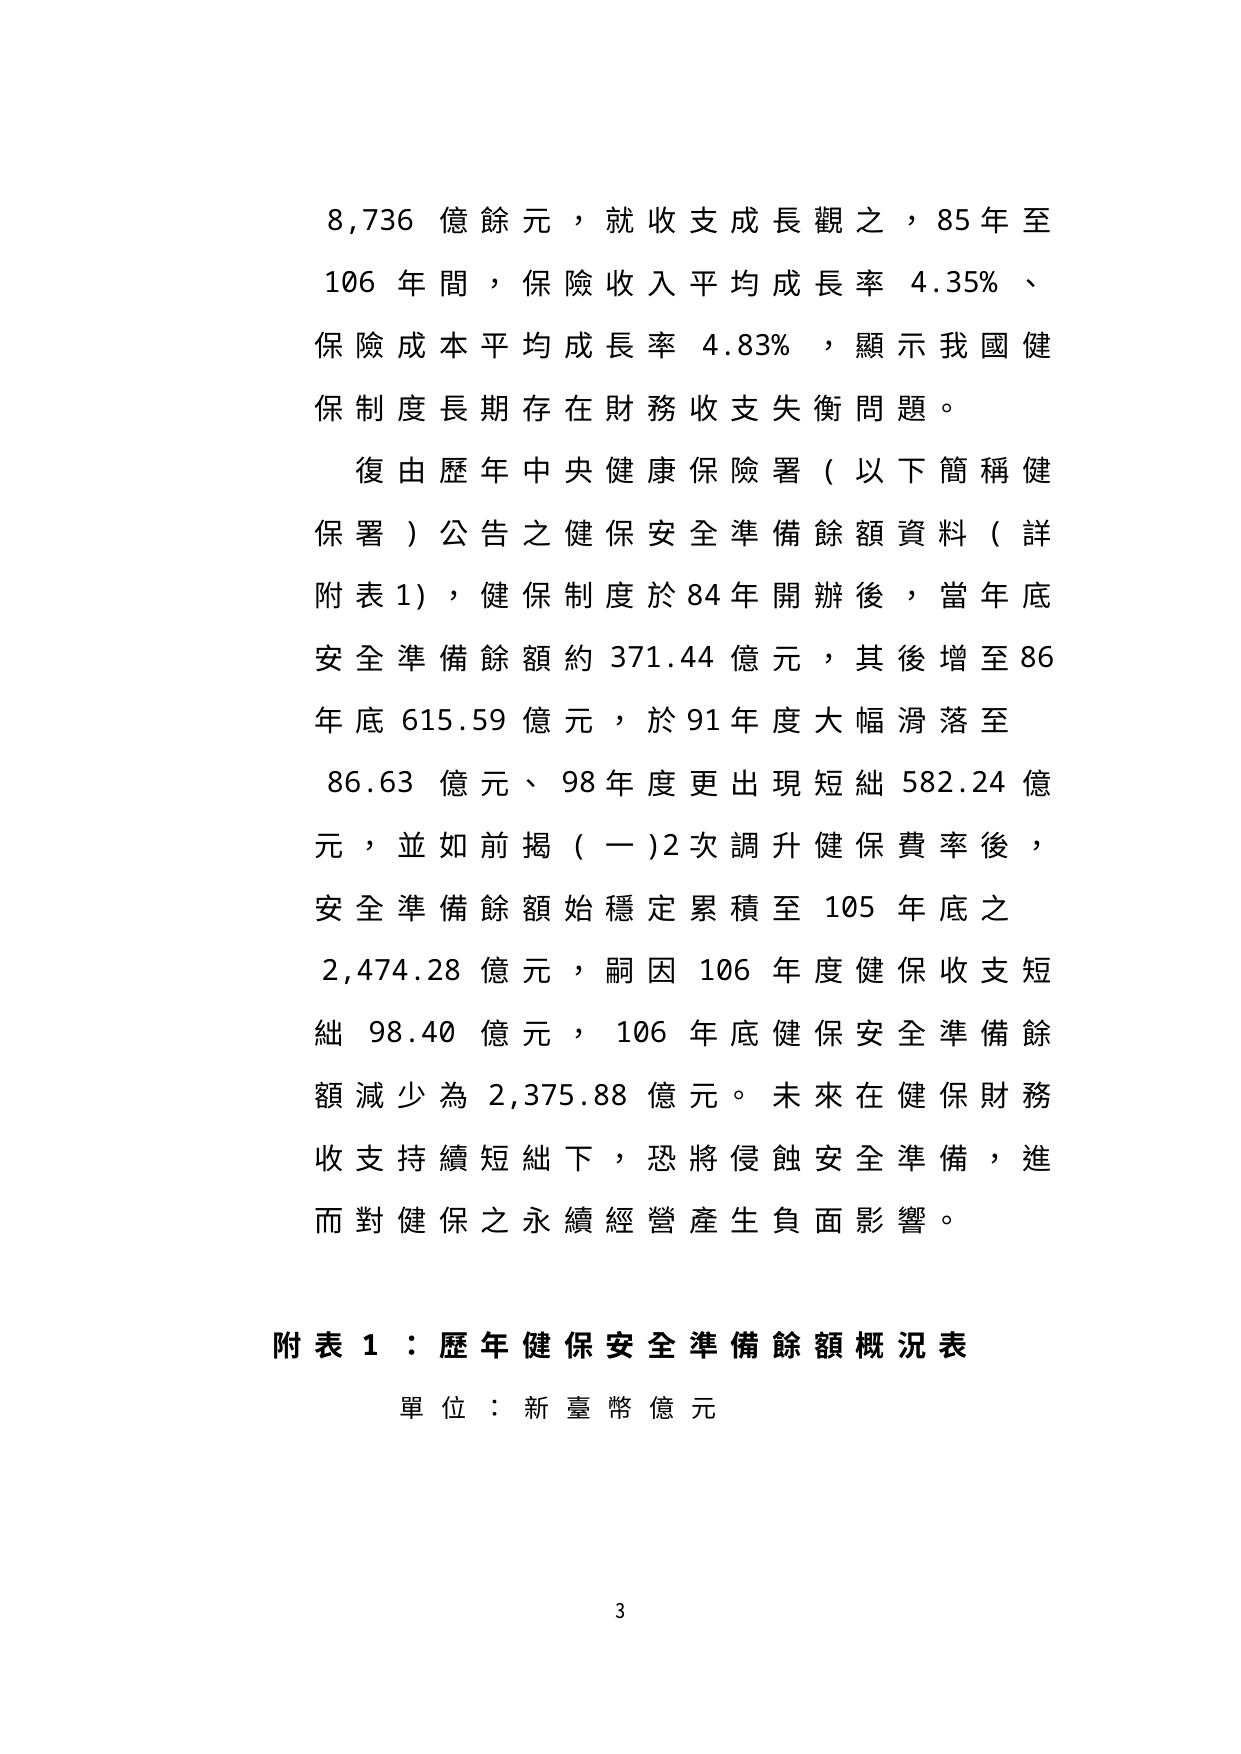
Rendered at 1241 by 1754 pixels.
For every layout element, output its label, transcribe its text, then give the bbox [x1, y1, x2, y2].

text 復由歷年中央健康保險署(以下簡稱健保署)公告之健保安全準備餘額資料(詳附表1)，健保制度於84年開辦後，當年底安全準備餘額約371.44億元，其後增至86年底615.59億元，於91年度大幅滑落至86.63億元、98年度更出現短絀582.24億元，並如前揭(一)2次調升健保費率後，安全準備餘額始穩定累積至105年底之2,474.28億元，嗣因106年度健保收支短絀98.40億元，106年底健保安全準備餘額減少為2,375.88億元。未來在健保財務收支持續短絀下，恐將侵蝕安全準備，進而對健保之永續經營產生負面影響。 [271, 427, 1058, 1240]
text 附表1：歷年健保安全準備餘額概況表 單位：新臺幣億元 [240, 1302, 1058, 1427]
text 8,736億餘元，就收支成長觀之，85年至106年間，保險收入平均成長率4.35%、保險成本平均成長率4.83%，顯示我國健保制度長期存在財務收支失衡問題。 [271, 177, 1058, 427]
